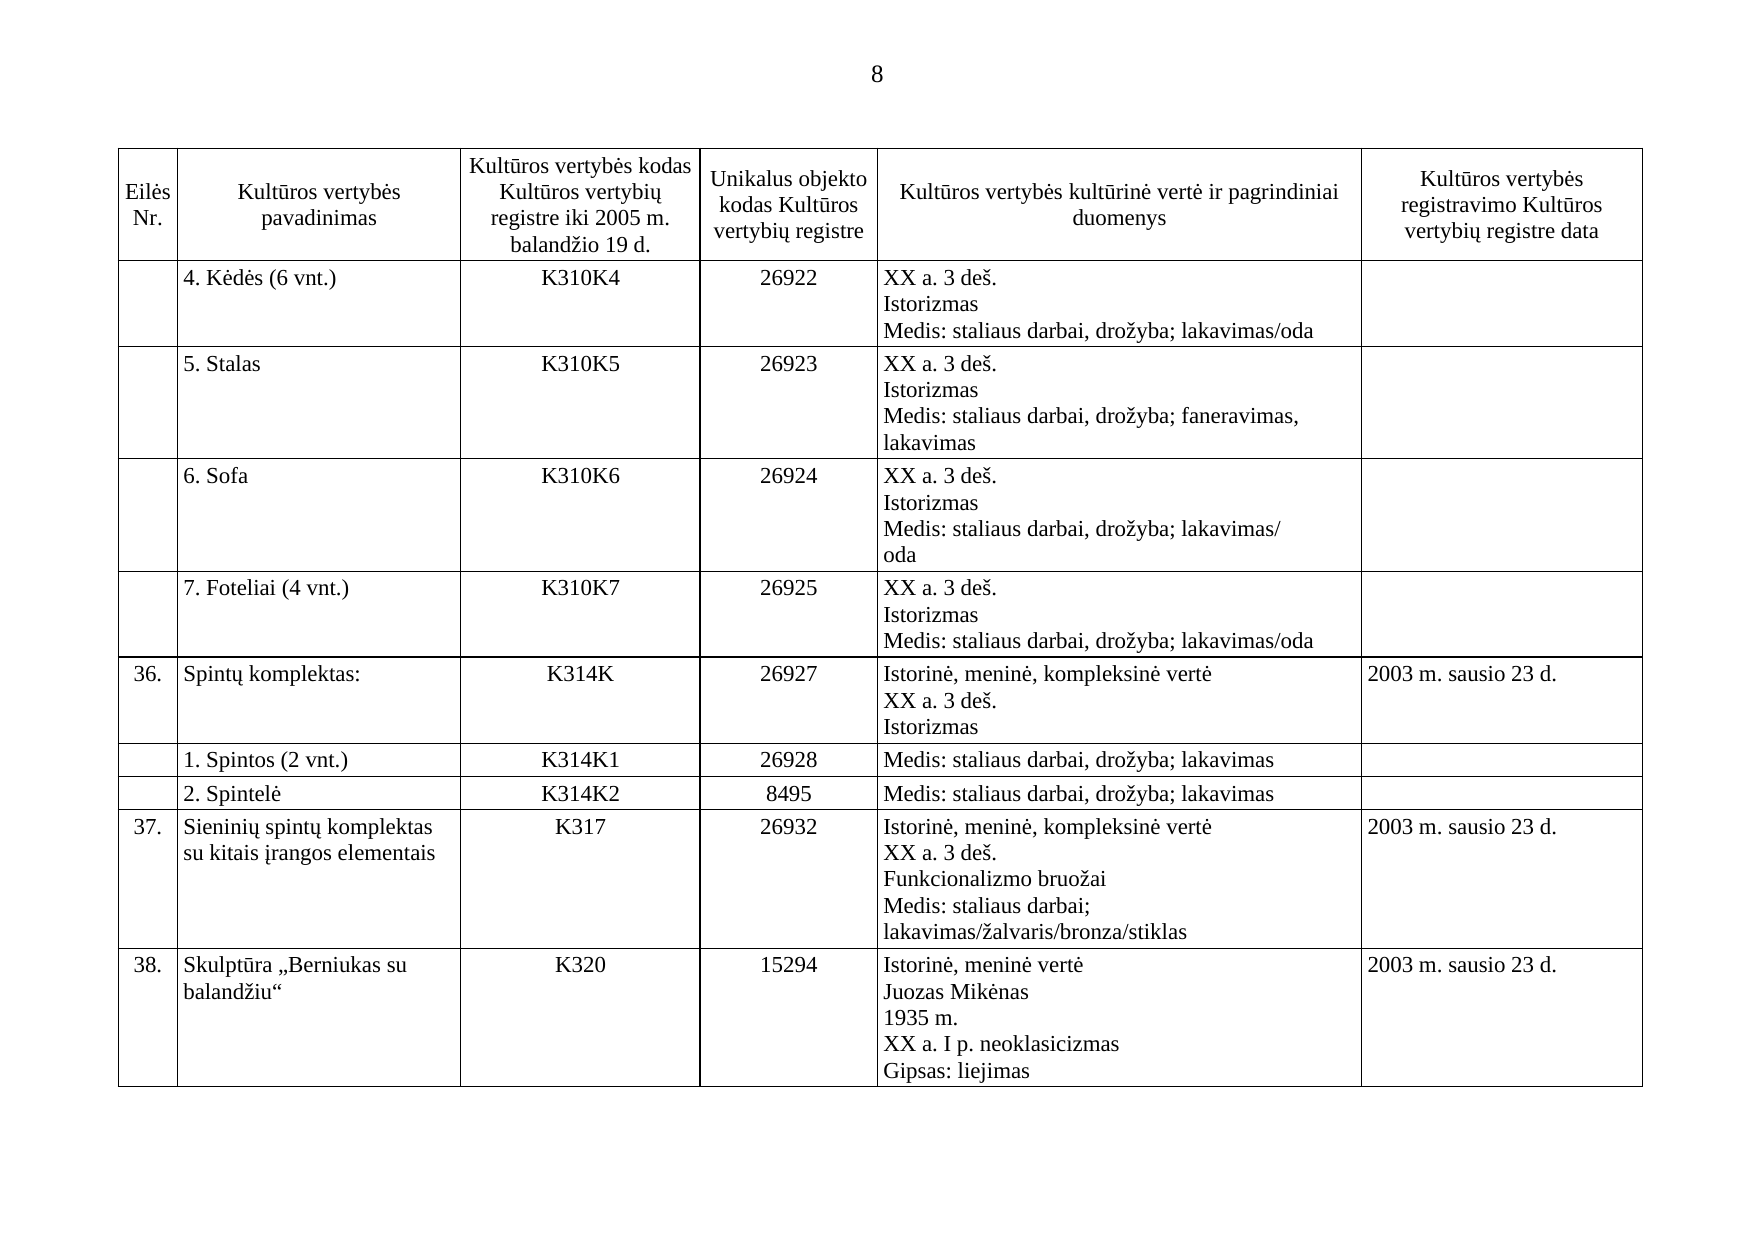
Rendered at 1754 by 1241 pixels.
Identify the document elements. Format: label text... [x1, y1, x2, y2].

table_cell [119, 572, 177, 656]
table_header Kultūros vertybės kultūrinė vertė ir pagrindiniai duomenys [878, 149, 1361, 260]
table_cell 38. [119, 949, 177, 1086]
table_cell 4. Kėdės (6 vnt.) [178, 261, 460, 346]
table_header Eilės Nr. [119, 149, 177, 260]
table_cell 15294 [701, 949, 877, 1086]
table_cell 1. Spintos (2 vnt.) [178, 744, 460, 776]
table_cell [119, 347, 177, 458]
table_cell 26932 [701, 810, 877, 947]
table_cell K314K1 [461, 744, 699, 776]
table_header Kultūros vertybės kodas Kultūros vertybių registre iki 2005 m. balandžio 19 d. [461, 149, 699, 260]
table_cell 2003 m. sausio 23 d. [1362, 949, 1642, 1086]
table_cell K317 [461, 810, 699, 947]
table_cell K314K2 [461, 777, 699, 809]
table_header Kultūros vertybės pavadinimas [178, 149, 460, 260]
table_cell [119, 744, 177, 776]
table_cell Skulptūra „Berniukas su balandžiu“ [178, 949, 460, 1086]
table_header Unikalus objekto kodas Kultūros vertybių registre [701, 149, 877, 260]
table_cell XX a. 3 deš. Istorizmas Medis: staliaus darbai, drožyba; lakavimas/oda [878, 261, 1361, 346]
table_cell [1362, 459, 1642, 571]
table_cell [119, 777, 177, 809]
table_cell [1362, 261, 1642, 346]
table_cell 37. [119, 810, 177, 947]
table_cell XX a. 3 deš. Istorizmas Medis: staliaus darbai, drožyba; lakavimas/oda [878, 572, 1361, 656]
table_cell XX a. 3 deš. Istorizmas Medis: staliaus darbai, drožyba; lakavimas/ oda [878, 459, 1361, 571]
table_cell 26927 [701, 658, 877, 742]
table_header Kultūros vertybės registravimo Kultūros vertybių registre data [1362, 149, 1642, 260]
table_cell 7. Foteliai (4 vnt.) [178, 572, 460, 656]
table_cell Spintų komplektas: [178, 658, 460, 742]
table_cell Istorinė, meninė, kompleksinė vertė XX a. 3 deš. Istorizmas [878, 658, 1361, 742]
table_cell XX a. 3 deš. Istorizmas Medis: staliaus darbai, drožyba; faneravimas, lakavimas [878, 347, 1361, 458]
table_cell [119, 459, 177, 571]
table_cell K320 [461, 949, 699, 1086]
table_cell K314K [461, 658, 699, 742]
table_cell Istorinė, meninė vertė Juozas Mikėnas 1935 m. XX a. I p. neoklasicizmas Gipsas: liejimas [878, 949, 1361, 1086]
table_cell 2003 m. sausio 23 d. [1362, 658, 1642, 742]
table_cell 26928 [701, 744, 877, 776]
table_cell Istorinė, meninė, kompleksinė vertė XX a. 3 deš. Funkcionalizmo bruožai Medis: staliaus darbai; lakavimas/žalvaris/bronza/stiklas [878, 810, 1361, 947]
table_cell Medis: staliaus darbai, drožyba; lakavimas [878, 744, 1361, 776]
table_cell [119, 261, 177, 346]
table_cell 6. Sofa [178, 459, 460, 571]
table_cell 8495 [701, 777, 877, 809]
table_cell K310K5 [461, 347, 699, 458]
table_cell [1362, 744, 1642, 776]
table_cell Sieninių spintų komplektas su kitais įrangos elementais [178, 810, 460, 947]
table_cell 2. Spintelė [178, 777, 460, 809]
table_cell 26923 [701, 347, 877, 458]
table_cell K310K4 [461, 261, 699, 346]
table_cell 36. [119, 658, 177, 742]
table_cell 26925 [701, 572, 877, 656]
table_cell 26924 [701, 459, 877, 571]
table_cell K310K7 [461, 572, 699, 656]
table_cell 5. Stalas [178, 347, 460, 458]
table_cell [1362, 347, 1642, 458]
table_cell Medis: staliaus darbai, drožyba; lakavimas [878, 777, 1361, 809]
table_cell [1362, 777, 1642, 809]
table_cell K310K6 [461, 459, 699, 571]
table_cell 26922 [701, 261, 877, 346]
table_cell 2003 m. sausio 23 d. [1362, 810, 1642, 947]
table_cell [1362, 572, 1642, 656]
